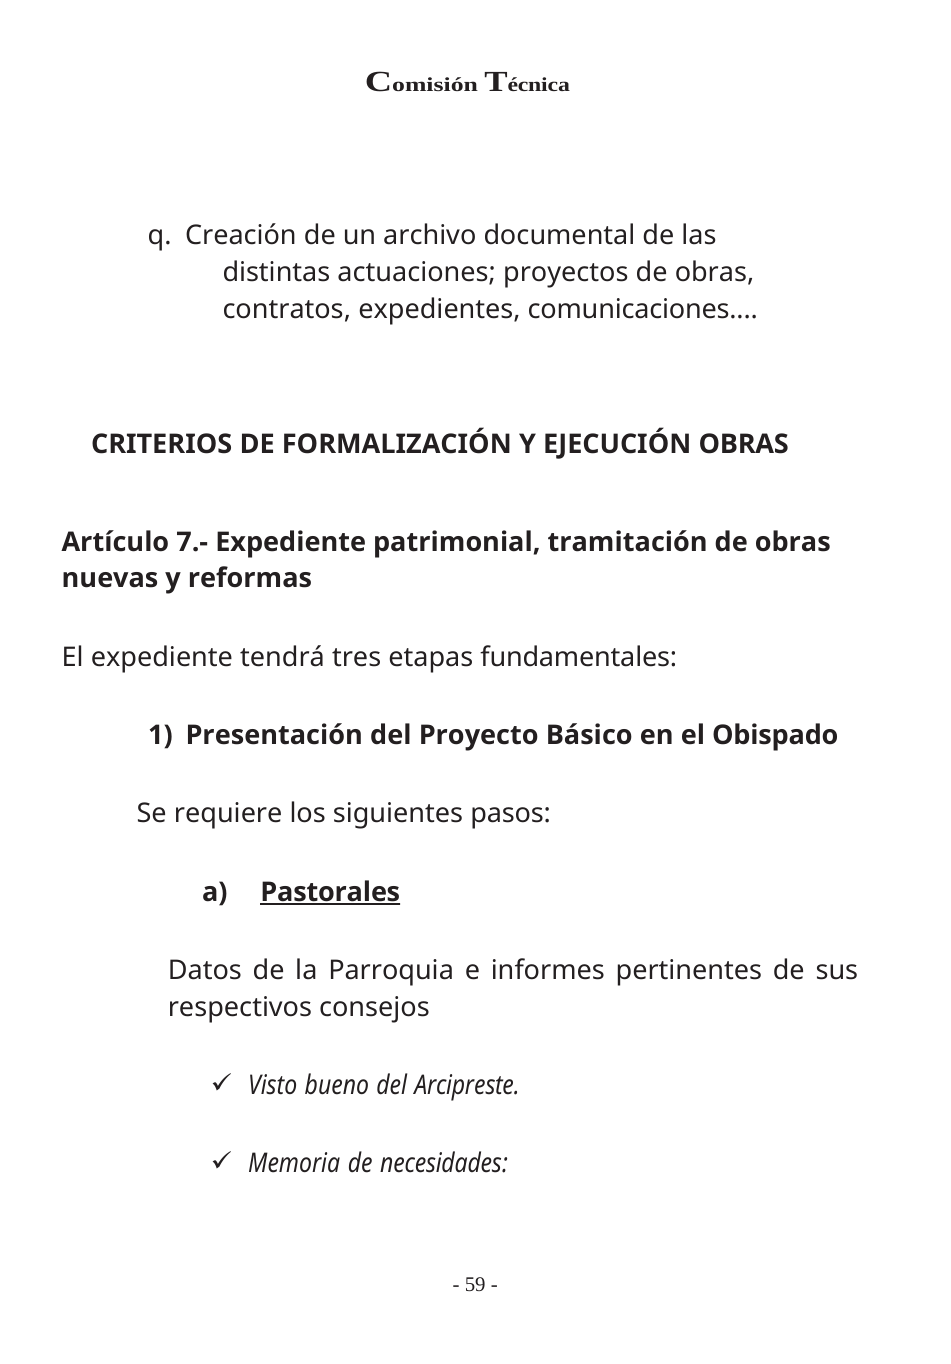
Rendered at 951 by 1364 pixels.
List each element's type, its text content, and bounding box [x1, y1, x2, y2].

subtitle CRITERIOS DE FORMALIZACIÓN Y EJECUCIÓN OBRAS [91, 425, 871, 462]
list Memoria de necesidades: [210, 1143, 871, 1180]
list Pastorales [202, 872, 871, 909]
list Visto bueno del Arcipreste. [210, 1065, 871, 1102]
subtitle Presentación del Proyecto Básico en el Obispado [148, 715, 871, 752]
text El expediente tendrá tres etapas fundamentales: [61, 637, 871, 674]
text Se requiere los siguientes pasos: [136, 794, 871, 831]
text Artículo 7.- Expediente patrimonial, tramitación de obras nuevas y reformas [61, 522, 871, 596]
list Creación de un archivo documental de las distintas actuaciones; proyectos de obras, contratos, expedientes, comunicaciones.... [147, 216, 817, 326]
text Datos de la Parroquia e informes pertinentes de sus respectivos consejos [168, 950, 859, 1024]
